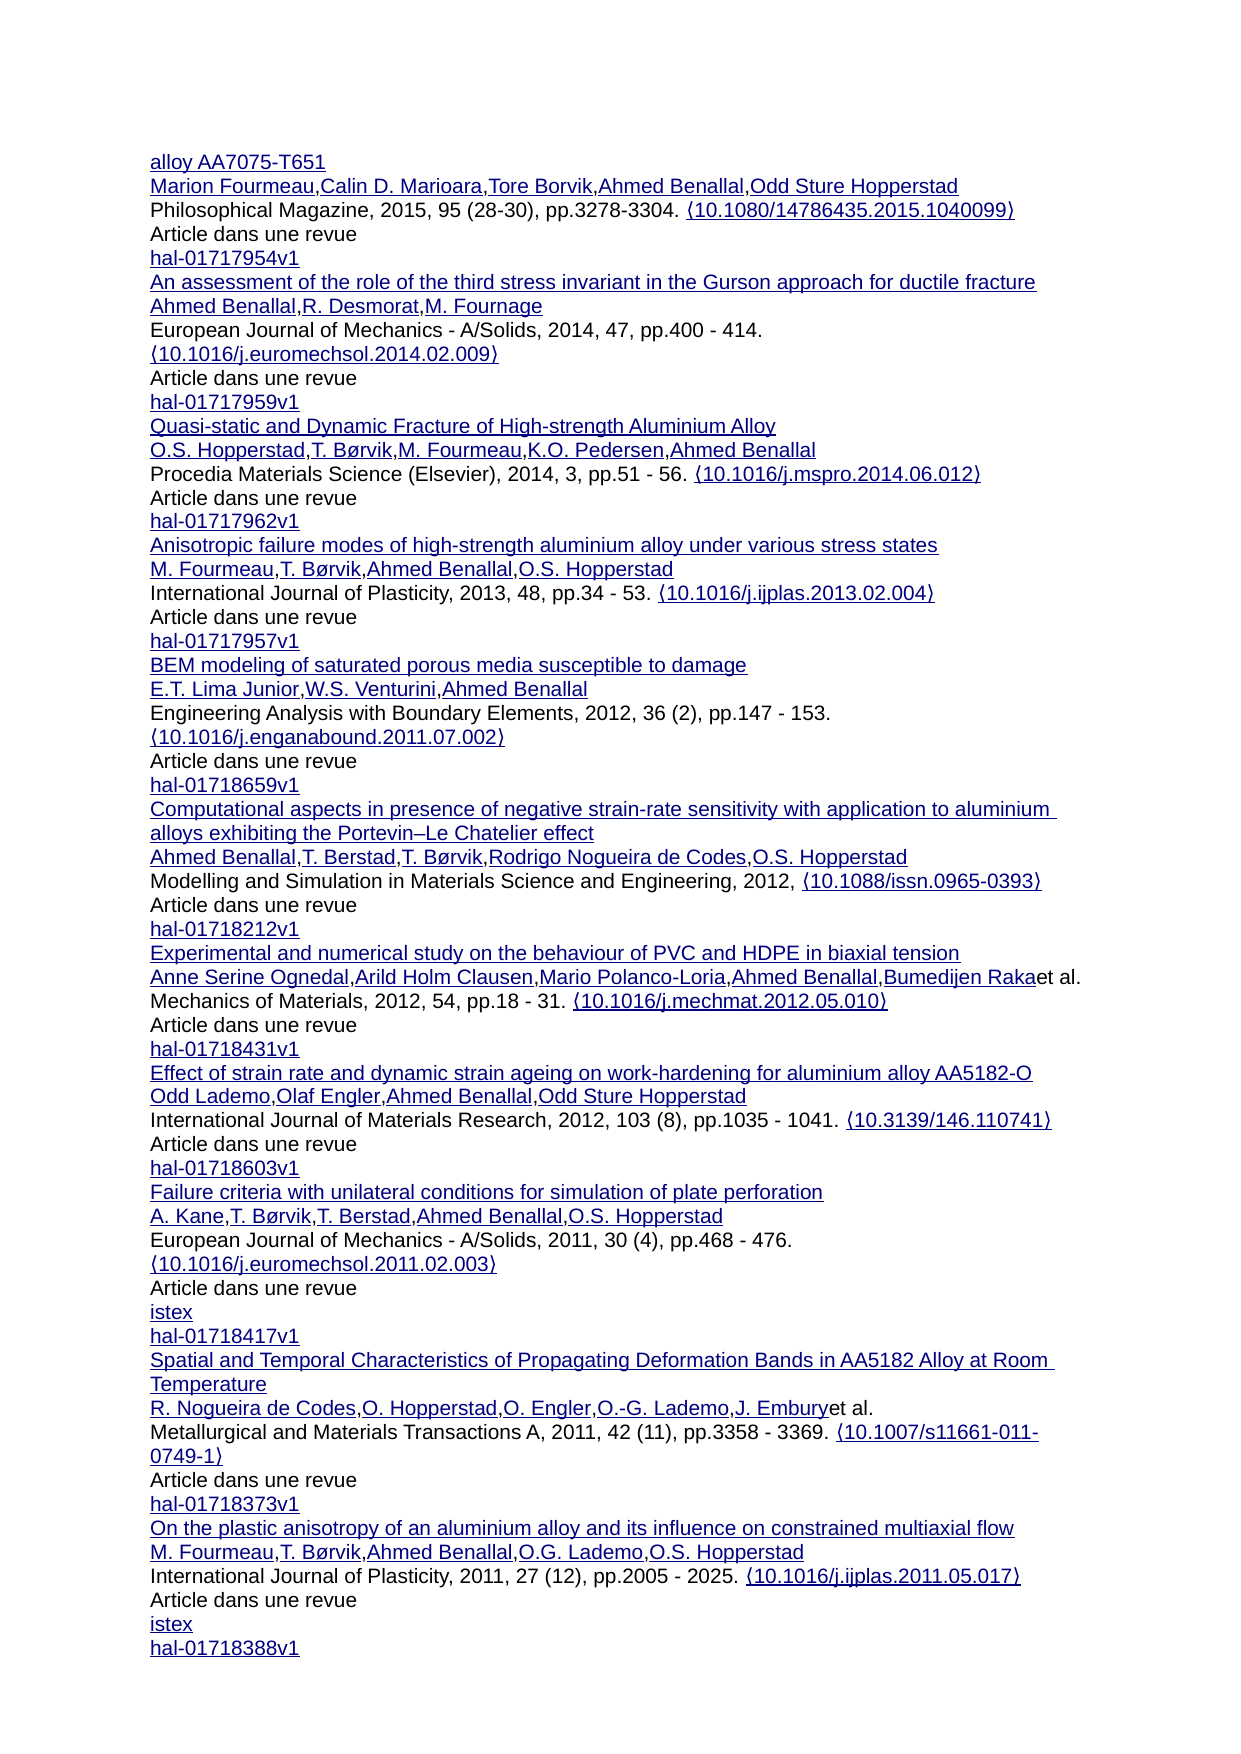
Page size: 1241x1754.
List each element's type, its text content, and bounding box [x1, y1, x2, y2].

table_cell Spatial and Temporal Characteristics of Propagating Deformation Bands in AA5182 Alloy at Room Temperature R. Nogueira de Codes,O. Hopperstad,O. Engler,O.-G. Lademo,J. Emburyet al. Metallurgical and Materials Transactions A, 2011, 42 (11), pp.3358 - 3369. ⟨10.1007/s11661-011-0749-1⟩ Article dans une revue hal-01718373v1 [150, 1348, 1090, 1516]
table_cell Experimental and numerical study on the behaviour of PVC and HDPE in biaxial tension Anne Serine Ognedal,Arild Holm Clausen,Mario Polanco-Loria,Ahmed Benallal,Bumedijen Rakaet al. Mechanics of Materials, 2012, 54, pp.18 - 31. ⟨10.1016/j.mechmat.2012.05.010⟩ Article dans une revue hal-01718431v1 [150, 941, 1090, 1060]
table_cell Effect of strain rate and dynamic strain ageing on work-hardening for aluminium alloy AA5182-O Odd Lademo,Olaf Engler,Ahmed Benallal,Odd Sture Hopperstad International Journal of Materials Research, 2012, 103 (8), pp.1035 - 1041. ⟨10.3139/146.110741⟩ Article dans une revue hal-01718603v1 [150, 1060, 1090, 1180]
table_cell Anisotropic failure modes of high-strength aluminium alloy under various stress states M. Fourmeau,T. Børvik,Ahmed Benallal,O.S. Hopperstad International Journal of Plasticity, 2013, 48, pp.34 - 53. ⟨10.1016/j.ijplas.2013.02.004⟩ Article dans une revue hal-01717957v1 [150, 533, 1090, 653]
table_cell BEM modeling of saturated porous media susceptible to damage E.T. Lima Junior,W.S. Venturini,Ahmed Benallal Engineering Analysis with Boundary Elements, 2012, 36 (2), pp.147 - 153. ⟨10.1016/j.enganabound.2011.07.002⟩ Article dans une revue hal-01718659v1 [150, 653, 1090, 797]
table_cell On the plastic anisotropy of an aluminium alloy and its influence on constrained multiaxial flow M. Fourmeau,T. Børvik,Ahmed Benallal,O.G. Lademo,O.S. Hopperstad International Journal of Plasticity, 2011, 27 (12), pp.2005 - 2025. ⟨10.1016/j.ijplas.2011.05.017⟩ Article dans une revue istex hal-01718388v1 [150, 1516, 1090, 1659]
table_cell An assessment of the role of the third stress invariant in the Gurson approach for ductile fracture Ahmed Benallal,R. Desmorat,M. Fournage European Journal of Mechanics - A/Solids, 2014, 47, pp.400 - 414. ⟨10.1016/j.euromechsol.2014.02.009⟩ Article dans une revue hal-01717959v1 [150, 270, 1090, 413]
table_cell Quasi-static and Dynamic Fracture of High-strength Aluminium Alloy O.S. Hopperstad,T. Børvik,M. Fourmeau,K.O. Pedersen,Ahmed Benallal Procedia Materials Science (Elsevier), 2014, 3, pp.51 - 56. ⟨10.1016/j.mspro.2014.06.012⟩ Article dans une revue hal-01717962v1 [150, 414, 1090, 533]
table_cell A study of the influence of precipitate-free zones on the strain localization and failure of the aluminium alloy AA7075-T651 Marion Fourmeau,Calin D. Marioara,Tore Borvik,Ahmed Benallal,Odd Sture Hopperstad Philosophical Magazine, 2015, 95 (28-30), pp.3278-3304. ⟨10.1080/14786435.2015.1040099⟩ Article dans une revue hal-01717954v1 [150, 150, 1090, 270]
table_cell Computational aspects in presence of negative strain-rate sensitivity with application to aluminium alloys exhibiting the Portevin–Le Chatelier effect Ahmed Benallal,T. Berstad,T. Børvik,Rodrigo Nogueira de Codes,O.S. Hopperstad Modelling and Simulation in Materials Science and Engineering, 2012, ⟨10.1088/issn.0965-0393⟩ Article dans une revue hal-01718212v1 [150, 797, 1090, 941]
table_cell Failure criteria with unilateral conditions for simulation of plate perforation A. Kane,T. Børvik,T. Berstad,Ahmed Benallal,O.S. Hopperstad European Journal of Mechanics - A/Solids, 2011, 30 (4), pp.468 - 476. ⟨10.1016/j.euromechsol.2011.02.003⟩ Article dans une revue istex hal-01718417v1 [150, 1180, 1090, 1348]
